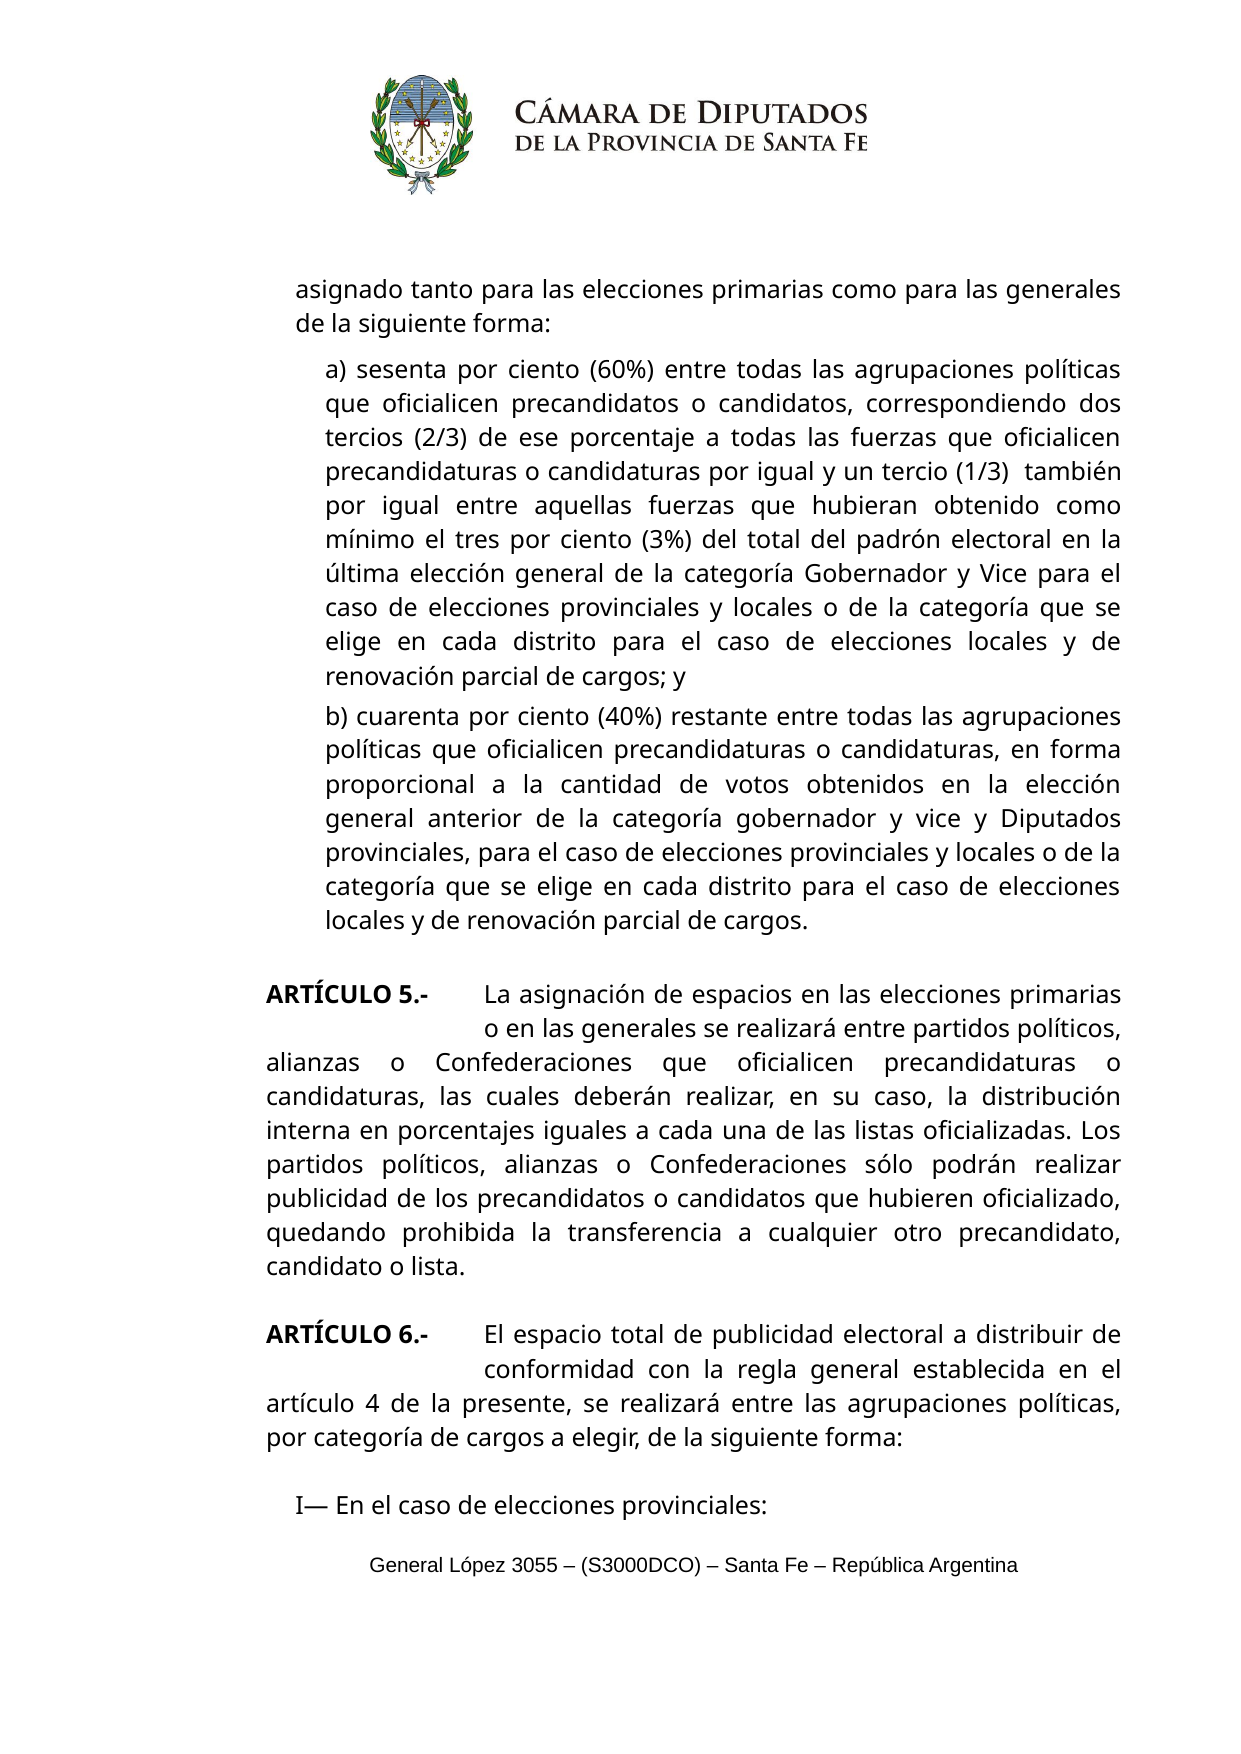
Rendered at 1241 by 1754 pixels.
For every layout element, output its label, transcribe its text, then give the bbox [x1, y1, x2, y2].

text a) sesenta por ciento (60%) entre todas las agrupaciones políticas que oficialicen precandidatos o candidatos, correspondiendo dos tercios (2/3) de ese porcentaje a todas las fuerzas que oficialicen precandidaturas o candidaturas por igual y un tercio (1/3) también por igual entre aquellas fuerzas que hubieran obtenido como mínimo el tres por ciento (3%) del total del padrón electoral en la última elección general de la categoría Gobernador y Vice para el caso de elecciones provinciales y locales o de la categoría que se elige en cada distrito para el caso de elecciones locales y de renovación parcial de cargos; y [325, 352, 1122, 692]
text b) cuarenta por ciento (40%) restante entre todas las agrupaciones políticas que oficialicen precandidaturas o candidaturas, en forma proporcional a la cantidad de votos obtenidos en la elección general anterior de la categoría gobernador y vice y Diputados provinciales, para el caso de elecciones provinciales y locales o de la categoría que se elige en cada distrito para el caso de elecciones locales y de renovación parcial de cargos. [325, 698, 1122, 937]
text asignado tanto para las elecciones primarias como para las generales de la siguiente forma: [295, 272, 1122, 340]
text I— En el caso de elecciones provinciales: [295, 1487, 1122, 1522]
text La asignación de espacios en las elecciones primarias o en las generales se realizará entre partidos políticos, alianzas o Confederaciones que oficialicen precandidaturas o candidaturas, las cuales deberán realizar, en su caso, la distribución interna en porcentajes iguales a cada una de las listas oficializadas. Los partidos políticos, alianzas o Confederaciones sólo podrán realizar publicidad de los precandidatos o candidatos que hubieren oficializado, quedando prohibida la transferencia a cualquier otro precandidato, candidato o lista. [266, 977, 1122, 1283]
table_header ARTÍCULO 5.- [266, 977, 483, 1027]
table_header ARTÍCULO 6.- [266, 1317, 483, 1367]
text El espacio total de publicidad electoral a distribuir de conformidad con la regla general establecida en el artículo 4 de la presente, se realizará entre las agrupaciones políticas, por categoría de cargos a elegir, de la siguiente forma: [266, 1317, 1122, 1453]
picture [370, 75, 868, 199]
